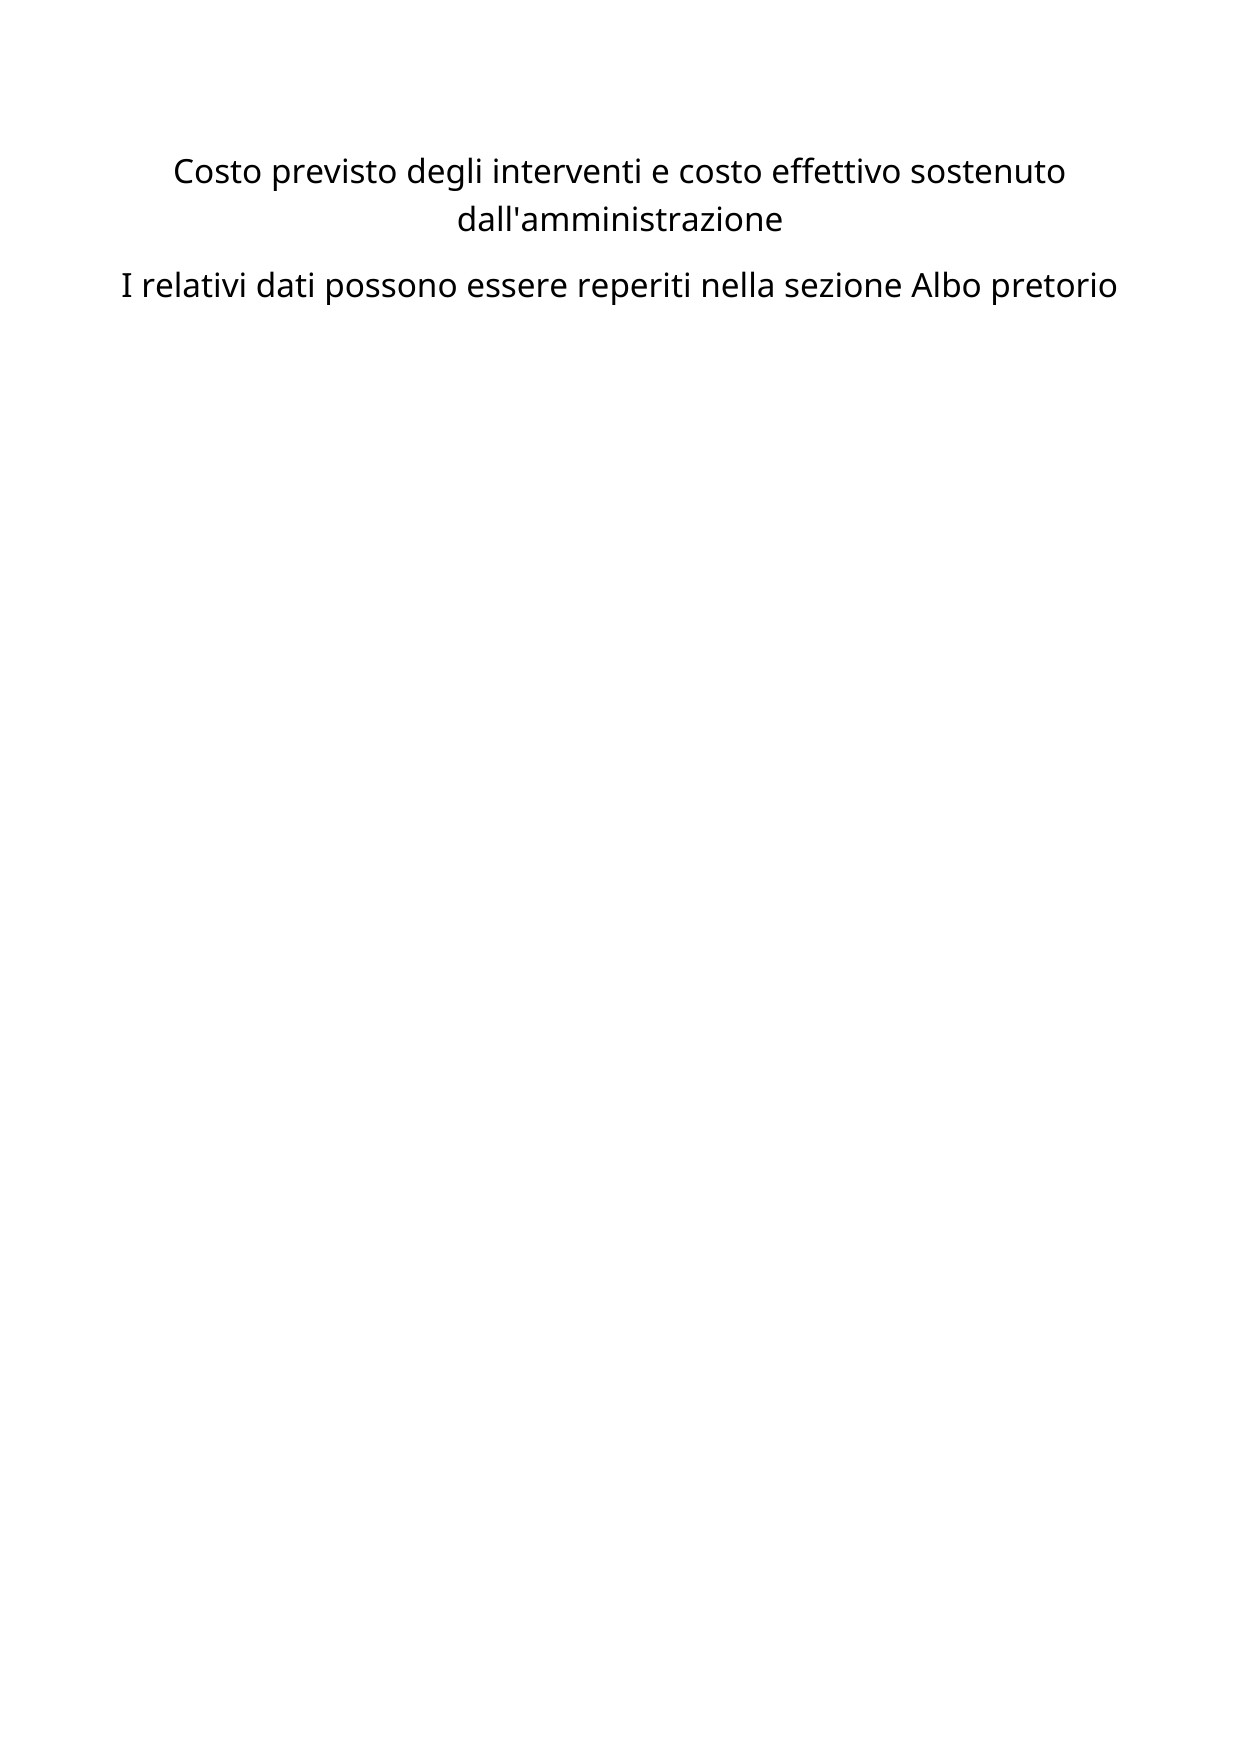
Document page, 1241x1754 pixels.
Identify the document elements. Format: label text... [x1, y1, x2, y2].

text I relativi dati possono essere reperiti nella sezione Albo pretorio [118, 261, 1122, 307]
text Costo previsto degli interventi e costo effettivo sostenuto dall'amministrazione [118, 148, 1122, 242]
